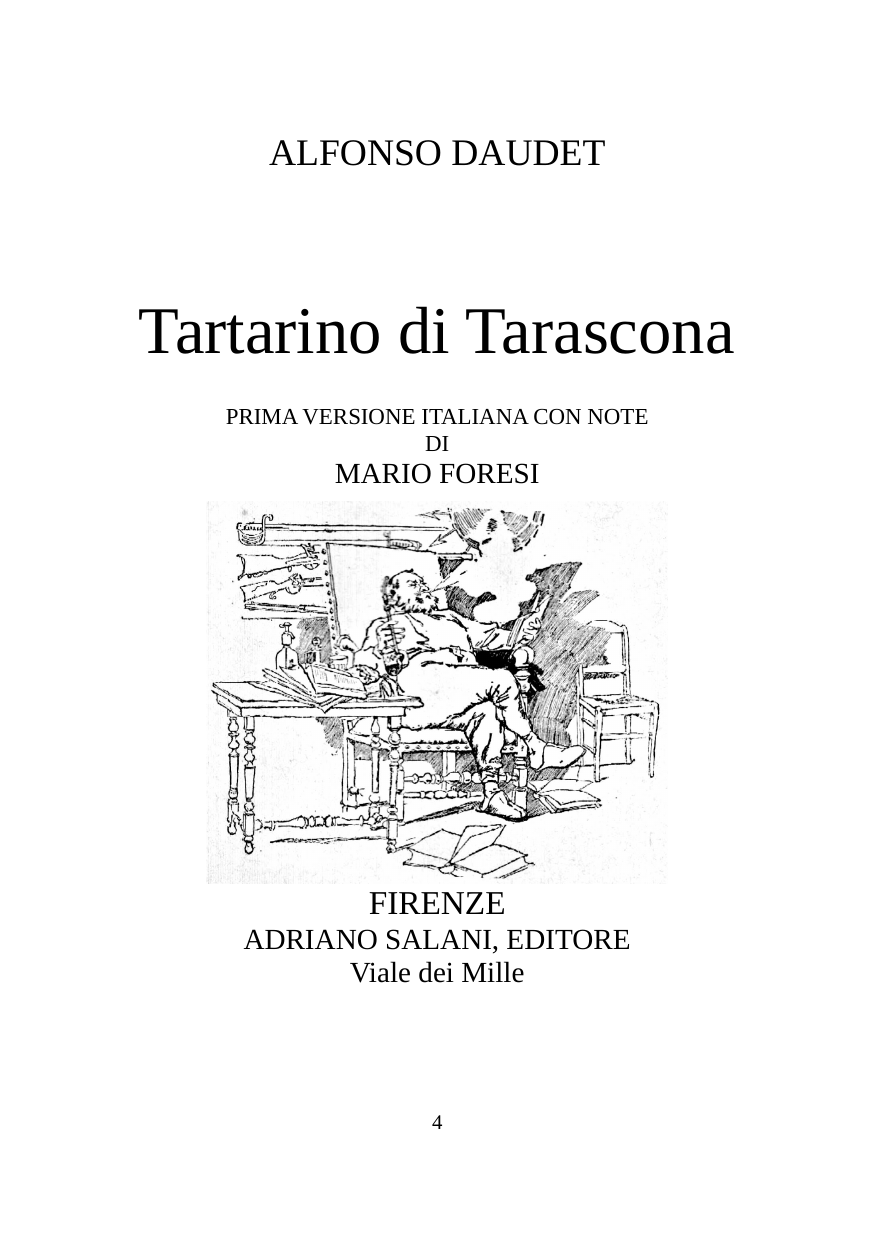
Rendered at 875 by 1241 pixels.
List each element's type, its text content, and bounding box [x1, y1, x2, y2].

text FIRENZE ADRIANO SALANI, EDITORE Viale dei Mille [106, 767, 768, 989]
text Tartarino di Tarascona [106, 291, 768, 368]
text PRIMA VERSIONE ITALIANA CON NOTE DI MARIO FORESI [106, 403, 768, 489]
text ALFONSO DAUDET [106, 130, 768, 173]
picture [206, 501, 668, 884]
